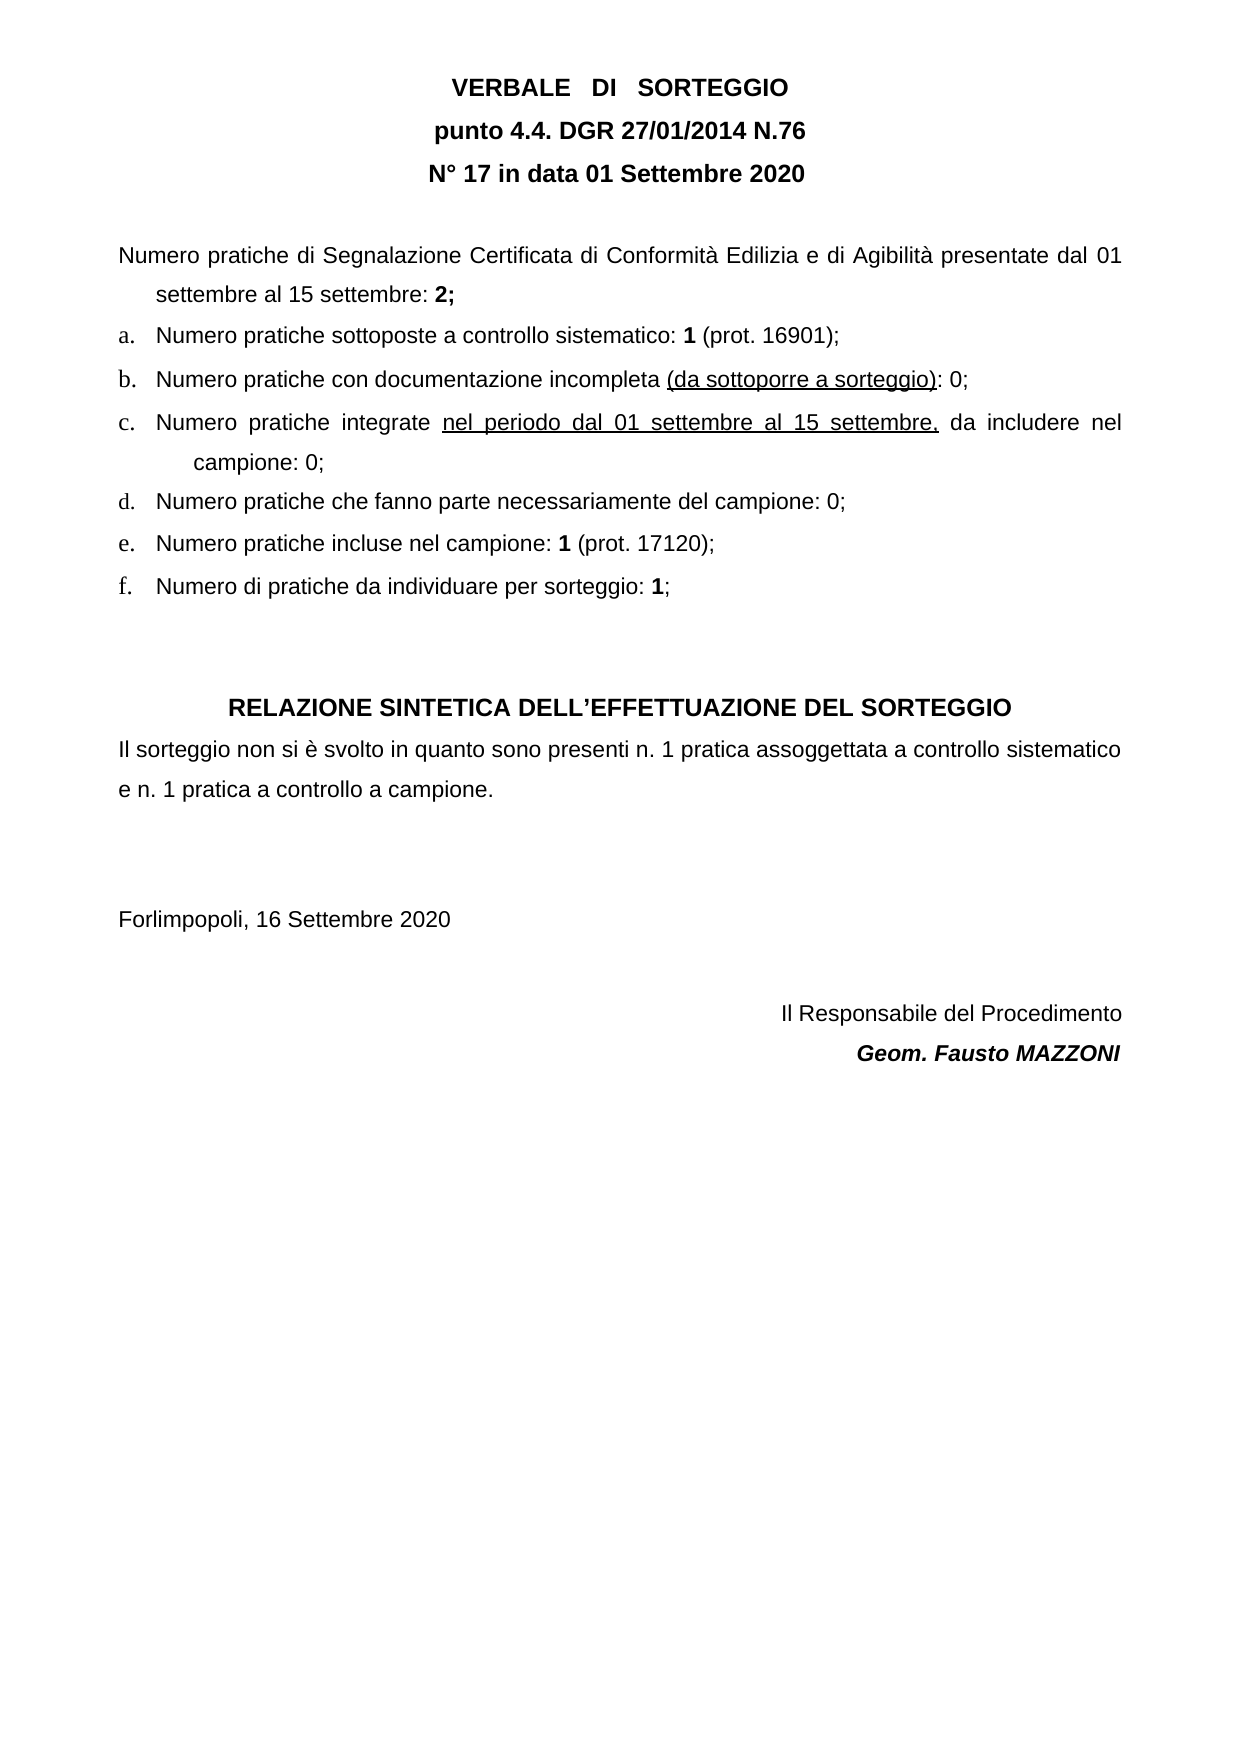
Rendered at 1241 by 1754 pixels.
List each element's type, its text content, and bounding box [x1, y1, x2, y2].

subtitle Geom. Fausto MAZZONI [118, 1040, 1122, 1066]
list Numero pratiche incluse nel campione: 1 (prot. 17120); [118, 528, 1122, 557]
subtitle Forlimpopoli, 16 Settembre 2020 [118, 906, 1122, 932]
text punto 4.4. DGR 27/01/2014 N.76 [118, 116, 1122, 144]
list Numero pratiche sottoposte a controllo sistematico: 1 (prot. 16901); [118, 321, 1122, 349]
text N° 17 in data 01 Settembre 2020 [118, 159, 1122, 188]
subtitle Il Responsabile del Procedimento [118, 1000, 1122, 1027]
list Numero pratiche con documentazione incompleta (da sottoporre a sorteggio): 0; [118, 364, 1122, 392]
subtitle Numero pratiche di Segnalazione Certificata di Conformità Edilizia e di Agibilità presentate dal 01 settembre al 15 settembre: 2; [118, 242, 1122, 307]
text VERBALE DI SORTEGGIO [118, 73, 1122, 101]
list Numero pratiche integrate nel periodo dal 01 settembre al 15 settembre, da includere nel campione: 0; [118, 407, 1122, 475]
list Numero pratiche che fanno parte necessariamente del campione: 0; [118, 488, 1122, 514]
subtitle RELAZIONE SINTETICA DELL’EFFETTUAZIONE DEL SORTEGGIO [118, 693, 1122, 722]
text Il sorteggio non si è svolto in quanto sono presenti n. 1 pratica assoggettata a controllo sistematico e n. 1 pratica a controllo a campione. [118, 736, 1122, 802]
list Numero di pratiche da individuare per sorteggio: 1; [118, 571, 1122, 600]
